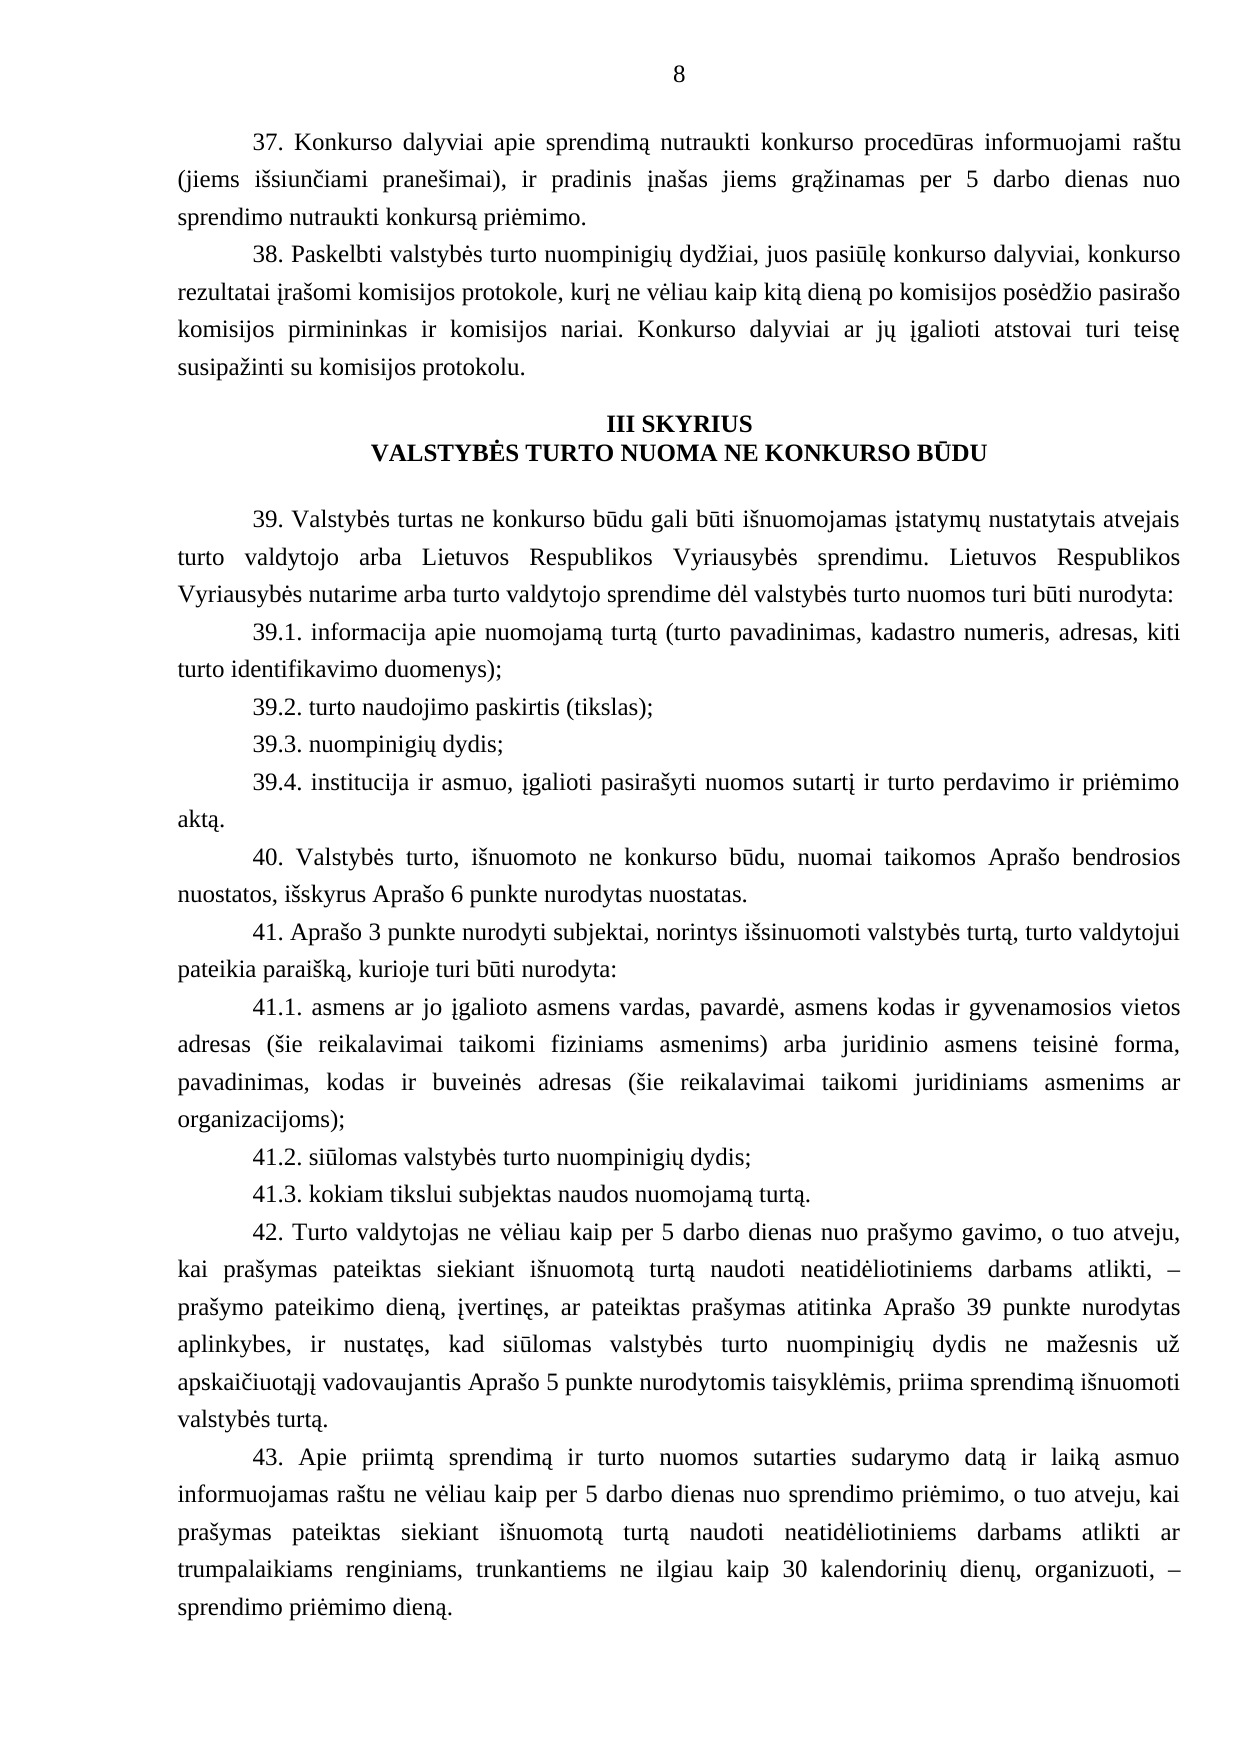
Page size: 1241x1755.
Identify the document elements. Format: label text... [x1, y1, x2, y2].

text 41. Aprašo 3 punkte nurodyti subjektai, norintys išsinuomoti valstybės turtą, turto valdytojui pateikia paraišką, kurioje turi būti nurodyta: [177, 908, 1181, 983]
text 39.4. institucija ir asmuo, įgalioti pasirašyti nuomos sutartį ir turto perdavimo ir priėmimo aktą. [177, 758, 1181, 833]
text 38. Paskelbti valstybės turto nuompinigių dydžiai, juos pasiūlę konkurso dalyviai, konkurso rezultatai įrašomi komisijos protokole, kurį ne vėliau kaip kitą dieną po komisijos posėdžio pasirašo komisijos pirmininkas ir komisijos nariai. Konkurso dalyviai ar jų įgalioti atstovai turi teisę susipažinti su komisijos protokolu. [177, 231, 1181, 381]
text III SKYRIUS [177, 409, 1181, 438]
text 41.2. siūlomas valstybės turto nuompinigių dydis; [177, 1133, 1181, 1171]
text 39.3. nuompinigių dydis; [177, 721, 1181, 758]
text VALSTYBĖS TURTO NUOMA NE KONKURSO BŪDU [177, 438, 1181, 467]
text 40. Valstybės turto, išnuomoto ne konkurso būdu, nuomai taikomos Aprašo bendrosios nuostatos, išskyrus Aprašo 6 punkte nurodytas nuostatas. [177, 833, 1181, 908]
text 37. Konkurso dalyviai apie sprendimą nutraukti konkurso procedūras informuojami raštu (jiems išsiunčiami pranešimai), ir pradinis įnašas jiems grąžinamas per 5 darbo dienas nuo sprendimo nutraukti konkursą priėmimo. [177, 118, 1181, 231]
text 39.2. turto naudojimo paskirtis (tikslas); [177, 683, 1181, 721]
text 39.1. informacija apie nuomojamą turtą (turto pavadinimas, kadastro numeris, adresas, kiti turto identifikavimo duomenys); [177, 608, 1181, 683]
text 41.1. asmens ar jo įgalioto asmens vardas, pavardė, asmens kodas ir gyvenamosios vietos adresas (šie reikalavimai taikomi fiziniams asmenims) arba juridinio asmens teisinė forma, pavadinimas, kodas ir buveinės adresas (šie reikalavimai taikomi juridiniams asmenims ar organizacijoms); [177, 983, 1181, 1133]
text 41.3. kokiam tikslui subjektas naudos nuomojamą turtą. [177, 1171, 1181, 1208]
text 43. Apie priimtą sprendimą ir turto nuomos sutarties sudarymo datą ir laiką asmuo informuojamas raštu ne vėliau kaip per 5 darbo dienas nuo sprendimo priėmimo, o tuo atveju, kai prašymas pateiktas siekiant išnuomotą turtą naudoti neatidėliotiniems darbams atlikti ar trumpalaikiams renginiams, trunkantiems ne ilgiau kaip 30 kalendorinių dienų, organizuoti, – sprendimo priėmimo dieną. [177, 1433, 1181, 1621]
text 42. Turto valdytojas ne vėliau kaip per 5 darbo dienas nuo prašymo gavimo, o tuo atveju, kai prašymas pateiktas siekiant išnuomotą turtą naudoti neatidėliotiniems darbams atlikti, – prašymo pateikimo dieną, įvertinęs, ar pateiktas prašymas atitinka Aprašo 39 punkte nurodytas aplinkybes, ir nustatęs, kad siūlomas valstybės turto nuompinigių dydis ne mažesnis už apskaičiuotąjį vadovaujantis Aprašo 5 punkte nurodytomis taisyklėmis, priima sprendimą išnuomoti valstybės turtą. [177, 1208, 1181, 1433]
text 39. Valstybės turtas ne konkurso būdu gali būti išnuomojamas įstatymų nustatytais atvejais turto valdytojo arba Lietuvos Respublikos Vyriausybės sprendimu. Lietuvos Respublikos Vyriausybės nutarime arba turto valdytojo sprendime dėl valstybės turto nuomos turi būti nurodyta: [177, 496, 1181, 608]
